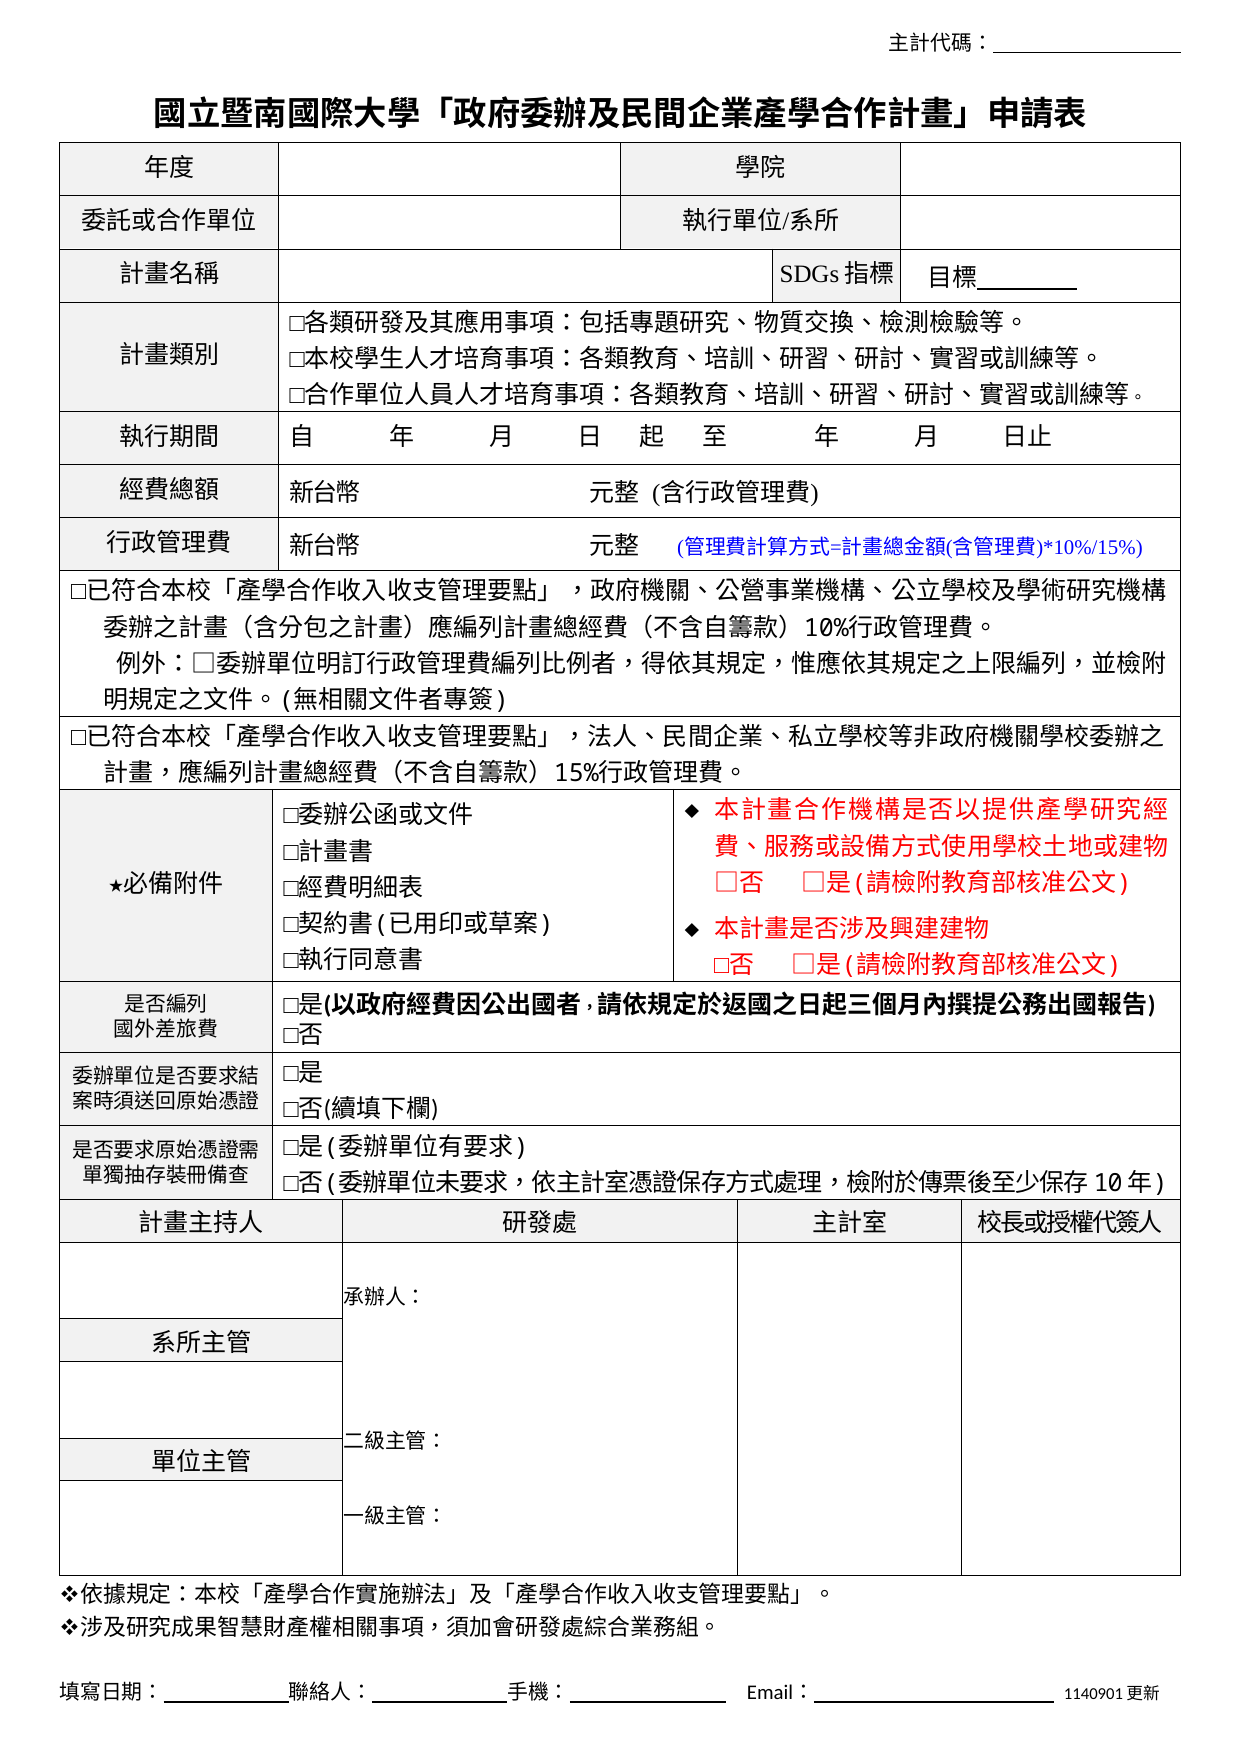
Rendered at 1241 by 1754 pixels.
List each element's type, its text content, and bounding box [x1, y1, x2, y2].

table_header 年度 [60, 143, 278, 195]
table_cell □已符合本校「產學合作收入收支管理要點」，法人、民間企業、私立學校等非政府機關學校委辦之計畫，應編列計畫總經費（不含自籌款）15%行政管理費。 [60, 717, 1180, 789]
table_cell 行政管理費 [60, 518, 278, 570]
table_cell 研發處 [343, 1200, 737, 1242]
text 國立暨南國際大學「政府委辦及民間企業產學合作計畫」申請表 [59, 86, 1181, 135]
table_cell 執行期間 [60, 412, 278, 464]
table_cell [279, 196, 620, 248]
table_header [901, 143, 1180, 195]
table_cell □已符合本校「產學合作收入收支管理要點」，政府機關、公營事業機構、公立學校及學術研究機構委辦之計畫（含分包之計畫）應編列計畫總經費（不含自籌款）10%行政管理費。 例外：□委辦單位明訂行政管理費編列比例者，得依其規定，惟應依其規定之上限編列，並檢附明規定之文件。(無相關文件者專簽) [60, 571, 1180, 716]
table_cell [279, 250, 772, 302]
table_cell [60, 1362, 342, 1438]
table_cell 新台幣 元整 (管理費計算方式=計畫總金額(含管理費)*10%/15%) [279, 518, 1180, 570]
table_cell 計畫類別 [60, 303, 278, 411]
table_cell 目標 [901, 250, 1180, 302]
table_header 學院 [621, 143, 900, 195]
table_cell □委辦公函或文件 □計畫書 □經費明細表 □契約書(已用印或草案) □執行同意書 [273, 790, 673, 981]
table_cell 委託或合作單位 [60, 196, 278, 248]
text 依據規定：本校「產學合作實施辦法」及「產學合作收入收支管理要點」。 [59, 1576, 1181, 1609]
table_cell 新台幣 元整 (含行政管理費) [279, 465, 1180, 517]
table_cell 計畫名稱 [60, 250, 278, 302]
table_cell 經費總額 [60, 465, 278, 517]
table_cell SDGs指標 [773, 250, 900, 302]
table_cell ★必備附件 [60, 790, 272, 981]
table_cell 主計室 [738, 1200, 961, 1242]
table_cell 計畫主持人 [60, 1200, 342, 1242]
table_cell [901, 196, 1180, 248]
text 涉及研究成果智慧財產權相關事項，須加會研發處綜合業務組。 [59, 1609, 1181, 1642]
table_cell 是否編列 國外差旅費 [60, 982, 272, 1052]
text 主計代碼： [889, 26, 1185, 56]
table_cell 本計畫合作機構是否以提供產學研究經費、服務或設備方式使用學校土地或建物□否 □是(請檢附教育部核准公文) 本計畫是否涉及興建建物 □否 □是(請檢附教育部核准公文) [674, 790, 1180, 981]
table_cell 承辦人： 二級主管： 一級主管： [343, 1243, 737, 1574]
table_cell [60, 1243, 342, 1318]
table_cell 系所主管 [60, 1319, 342, 1361]
table_cell 校長或授權代簽人 [962, 1200, 1180, 1242]
table_cell 自 年 月 日 起 至 年 月 日止 [279, 412, 1180, 464]
table_cell □各類研發及其應用事項：包括專題研究、物質交換、檢測檢驗等。 □本校學生人才培育事項：各類教育、培訓、研習、研討、實習或訓練等。 □合作單位人員人才培育事項：各類教育、培訓、研習、研討、實習或訓練等。 [279, 303, 1180, 411]
table_header [279, 143, 620, 195]
table_cell [962, 1243, 1180, 1574]
table_cell □是(委辦單位有要求) □否(委辦單位未要求，依主計室憑證保存方式處理，檢附於傳票後至少保存10年) [273, 1126, 1180, 1199]
table_cell 單位主管 [60, 1439, 342, 1480]
table_cell [738, 1243, 961, 1574]
table_cell 委辦單位是否要求結案時須送回原始憑證 [60, 1053, 272, 1125]
table_cell □是(以政府經費因公出國者，請依規定於返國之日起三個月內撰提公務出國報告) □否 [273, 982, 1180, 1052]
table_cell [60, 1481, 342, 1574]
text [874, 18, 1200, 64]
table_cell □是 □否(續填下欄) [273, 1053, 1180, 1125]
table_cell 執行單位/系所 [621, 196, 900, 248]
table_cell 是否要求原始憑證需單獨抽存裝冊備查 [60, 1126, 272, 1199]
